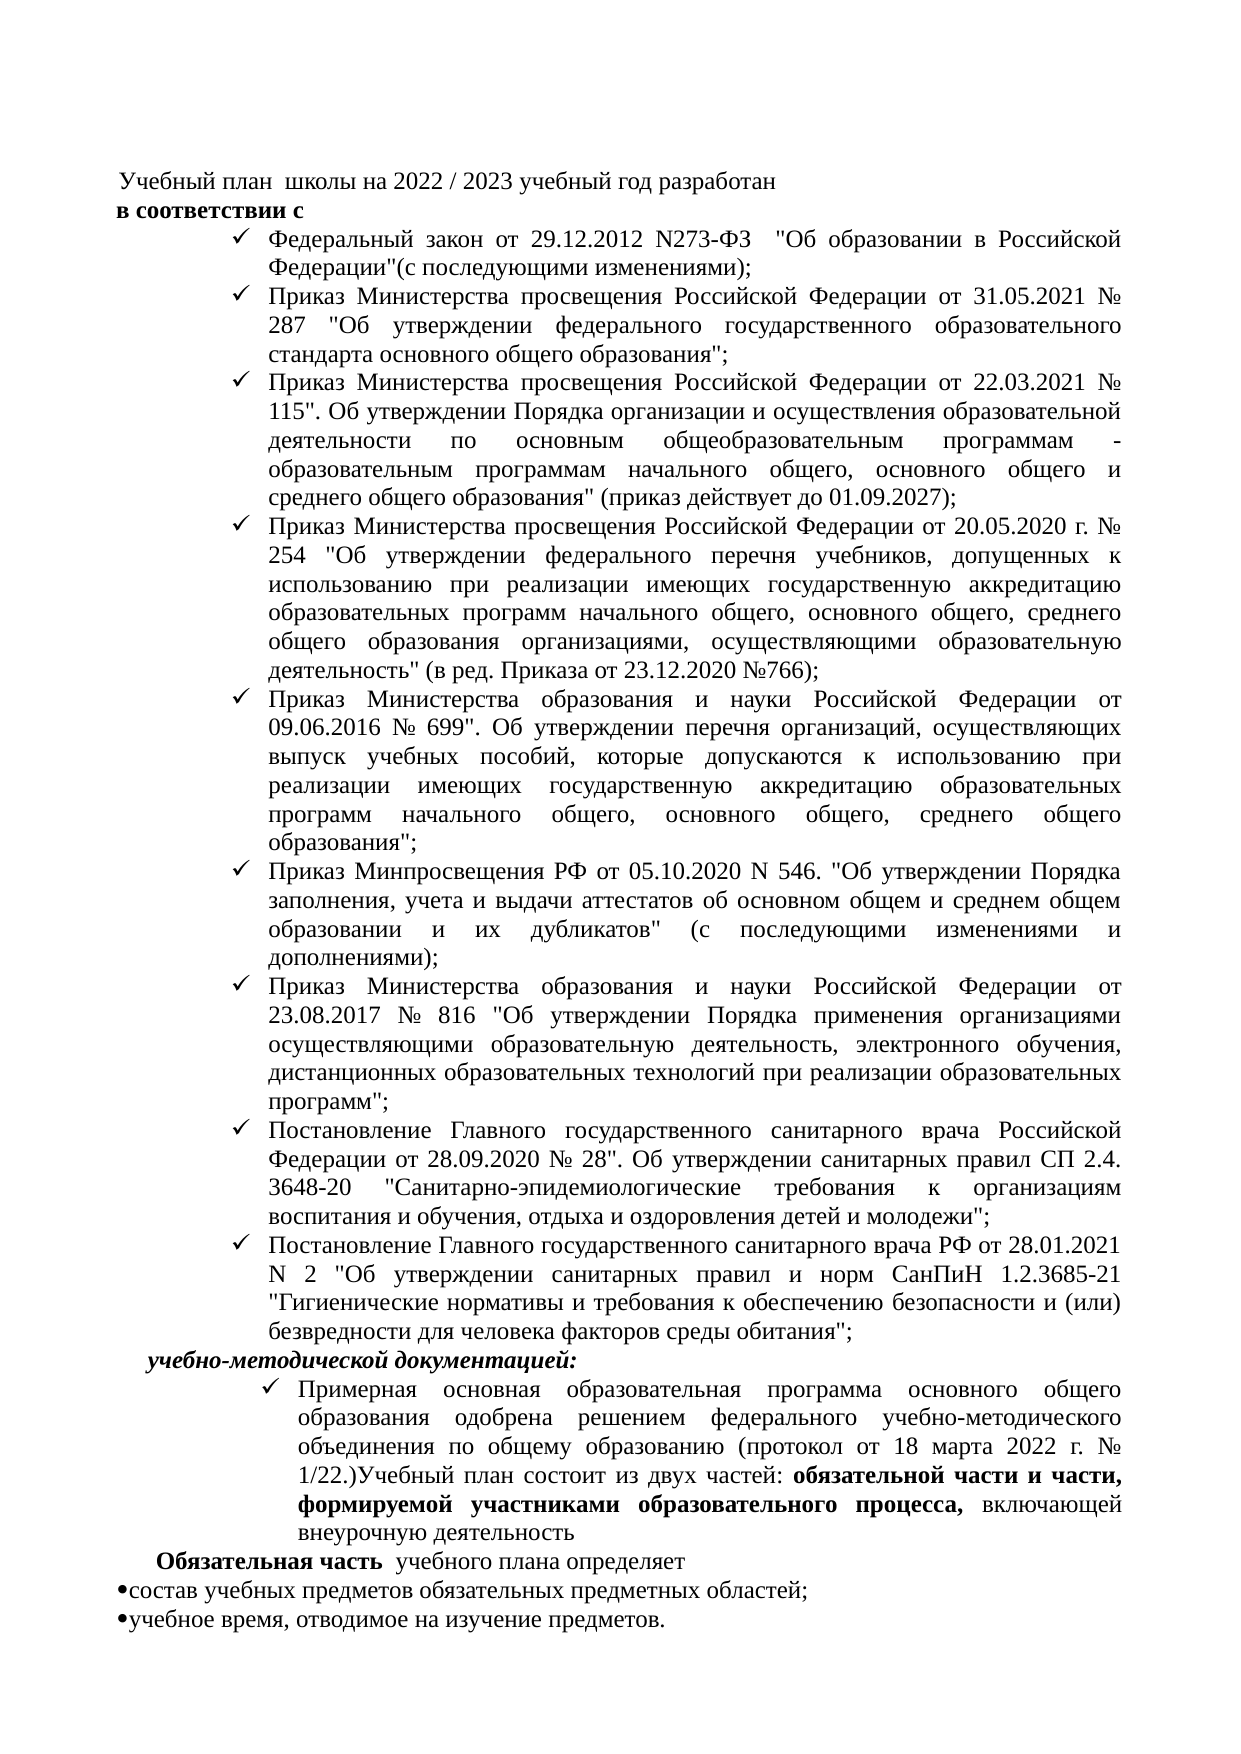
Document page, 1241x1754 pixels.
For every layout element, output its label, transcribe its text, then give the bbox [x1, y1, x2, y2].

list Приказ Министерства просвещения Российской Федерации от 22.03.2021 № 115". Об утверждении Порядка организации и осуществления образовательной деятельности по основным общеобразовательным программам - образовательным программам начального общего, основного общего и среднего общего образования" (приказ действует до 01.09.2027); [231, 367, 1122, 511]
text в соответствии с [103, 195, 1122, 224]
list Постановление Главного государственного санитарного врача Российской Федерации от 28.09.2020 № 28". Об утверждении санитарных правил СП 2.4. 3648-20 "Санитарно-эпидемиологические требования к организациям воспитания и обучения, отдыха и оздоровления детей и молодежи"; [231, 1115, 1122, 1230]
list состав учебных предметов обязательных предметных областей; [118, 1575, 1122, 1604]
text Учебный план школы на 2022 / 2023 учебный год разработан [118, 166, 1122, 195]
list Примерная основная образовательная программа основного общего образования одобрена решением федерального учебно-методического объединения по общему образованию (протокол от 18 марта 2022 г. № 1/22.)Учебный план состоит из двух частей: обязательной части и части, формируемой участниками образовательного процесса, включающей внеурочную деятельность [260, 1374, 1122, 1546]
list Приказ Минпросвещения РФ от 05.10.2020 N 546. "Об утверждении Порядка заполнения, учета и выдачи аттестатов об основном общем и среднем общем образовании и их дубликатов" (с последующими изменениями и дополнениями); [231, 856, 1122, 971]
list Федеральный закон от 29.12.2012 N273-ФЗ "Об образовании в Российской Федерации"(с последующими изменениями); [231, 224, 1122, 281]
list Постановление Главного государственного санитарного врача РФ от 28.01.2021 N 2 "Об утверждении санитарных правил и норм СанПиН 1.2.3685-21 "Гигиенические нормативы и требования к обеспечению безопасности и (или) безвредности для человека факторов среды обитания"; [231, 1230, 1122, 1345]
list Приказ Министерства образования и науки Российской Федерации от 09.06.2016 № 699". Об утверждении перечня организаций, осуществляющих выпуск учебных пособий, которые допускаются к использованию при реализации имеющих государственную аккредитацию образовательных программ начального общего, основного общего, среднего общего образования"; [231, 684, 1122, 856]
list учебное время, отводимое на изучение предметов. [118, 1604, 1122, 1632]
list Приказ Министерства просвещения Российской Федерации от 31.05.2021 № 287 "Об утверждении федерального государственного образовательного стандарта основного общего образования"; [231, 281, 1122, 367]
list Приказ Министерства просвещения Российской Федерации от 20.05.2020 г. № 254 "Об утверждении федерального перечня учебников, допущенных к использованию при реализации имеющих государственную аккредитацию образовательных программ начального общего, основного общего, среднего общего образования организациями, осуществляющими образовательную деятельность" (в ред. Приказа от 23.12.2020 №766); [231, 511, 1122, 684]
text учебно-методической документацией: [118, 1345, 1122, 1374]
text Обязательная часть учебного плана определяет [118, 1546, 1122, 1575]
list Приказ Министерства образования и науки Российской Федерации от 23.08.2017 № 816 "Об утверждении Порядка применения организациями осуществляющими образовательную деятельность, электронного обучения, дистанционных образовательных технологий при реализации образовательных программ"; [231, 971, 1122, 1115]
